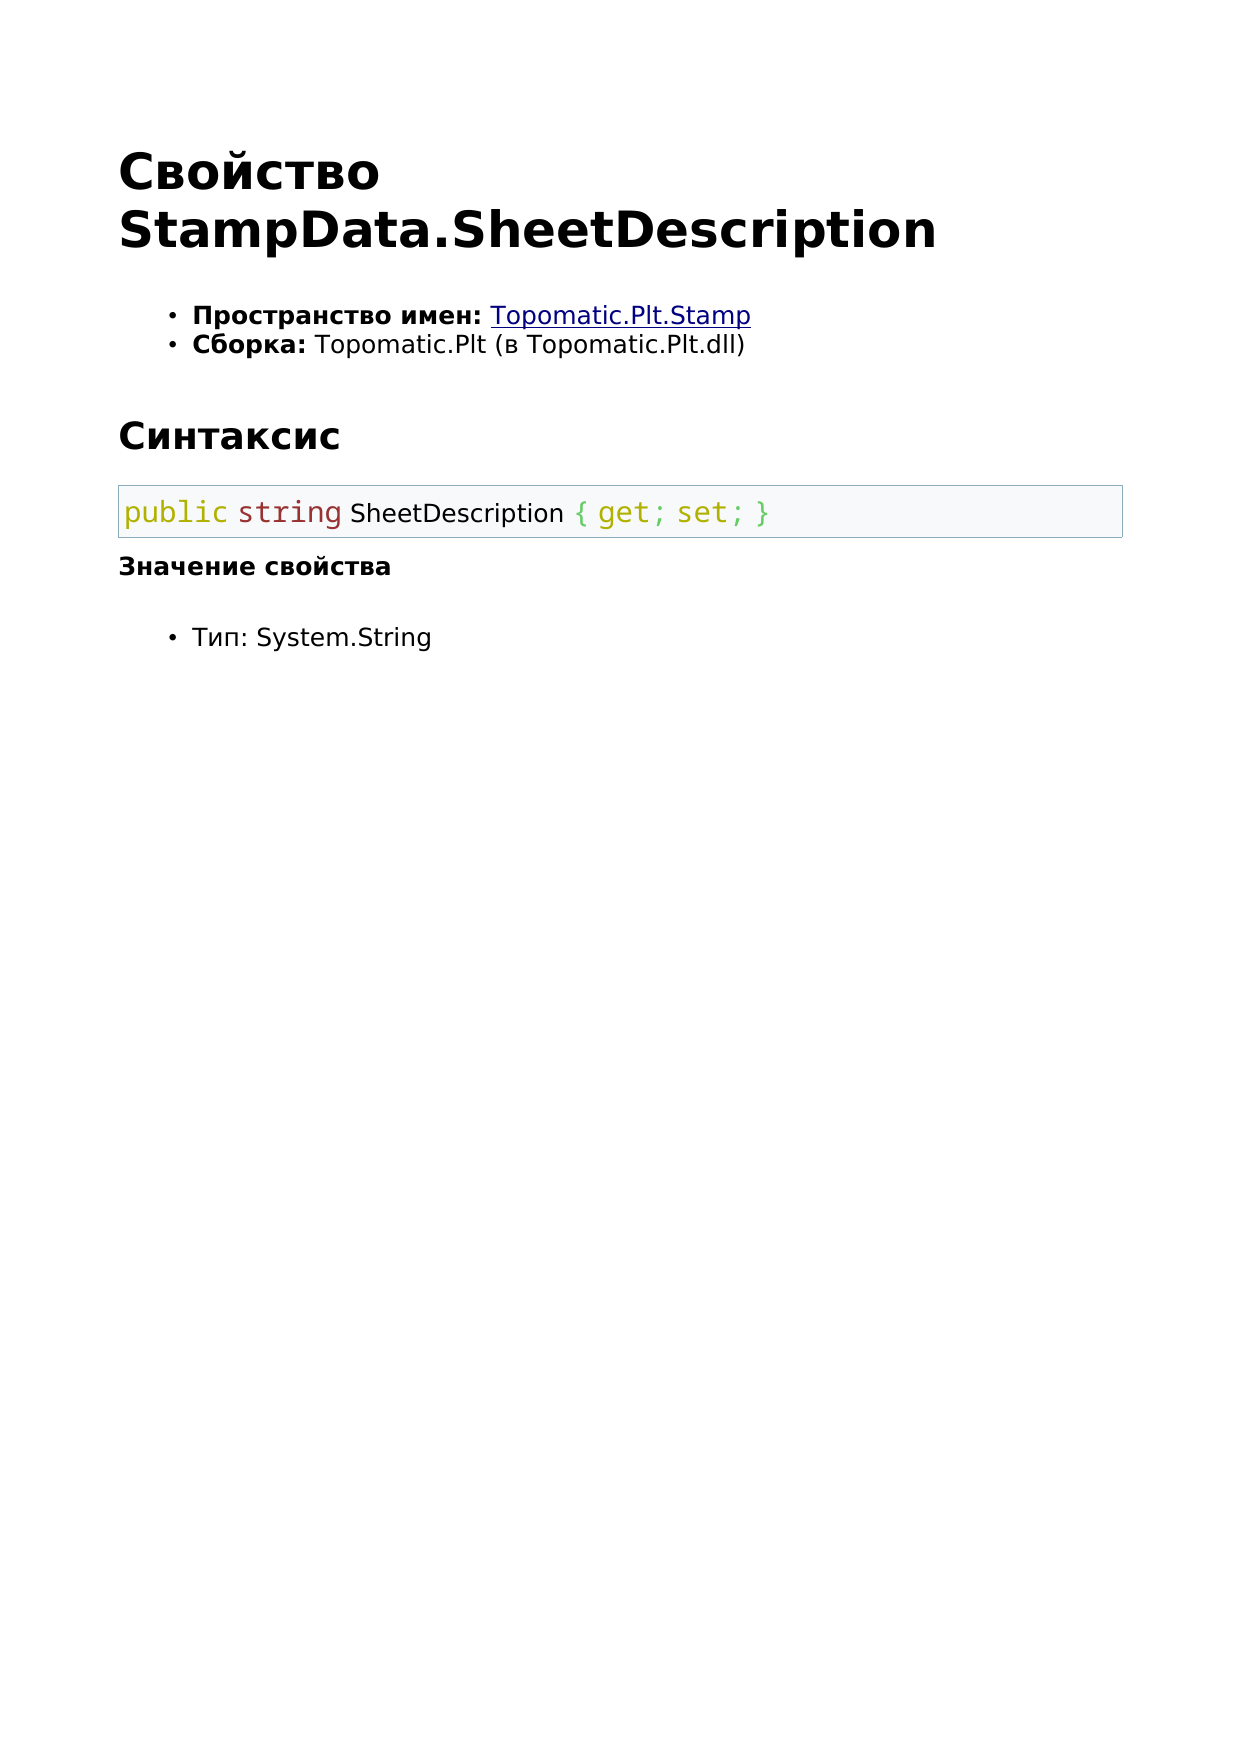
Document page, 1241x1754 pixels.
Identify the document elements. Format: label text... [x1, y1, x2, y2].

list Сборка: Topomatic.Plt (в Topomatic.Plt.dll) [177, 331, 1122, 360]
subtitle Свойство StampData.SheetDescription [118, 143, 1122, 259]
table_header public string SheetDescription { get; set; } [119, 486, 1122, 537]
subtitle Синтаксис [118, 414, 1122, 458]
list Пространство имен: Topomatic.Plt.Stamp [177, 302, 1122, 331]
list Тип: System.String [177, 623, 1122, 652]
text Значение свойства [118, 552, 1122, 581]
